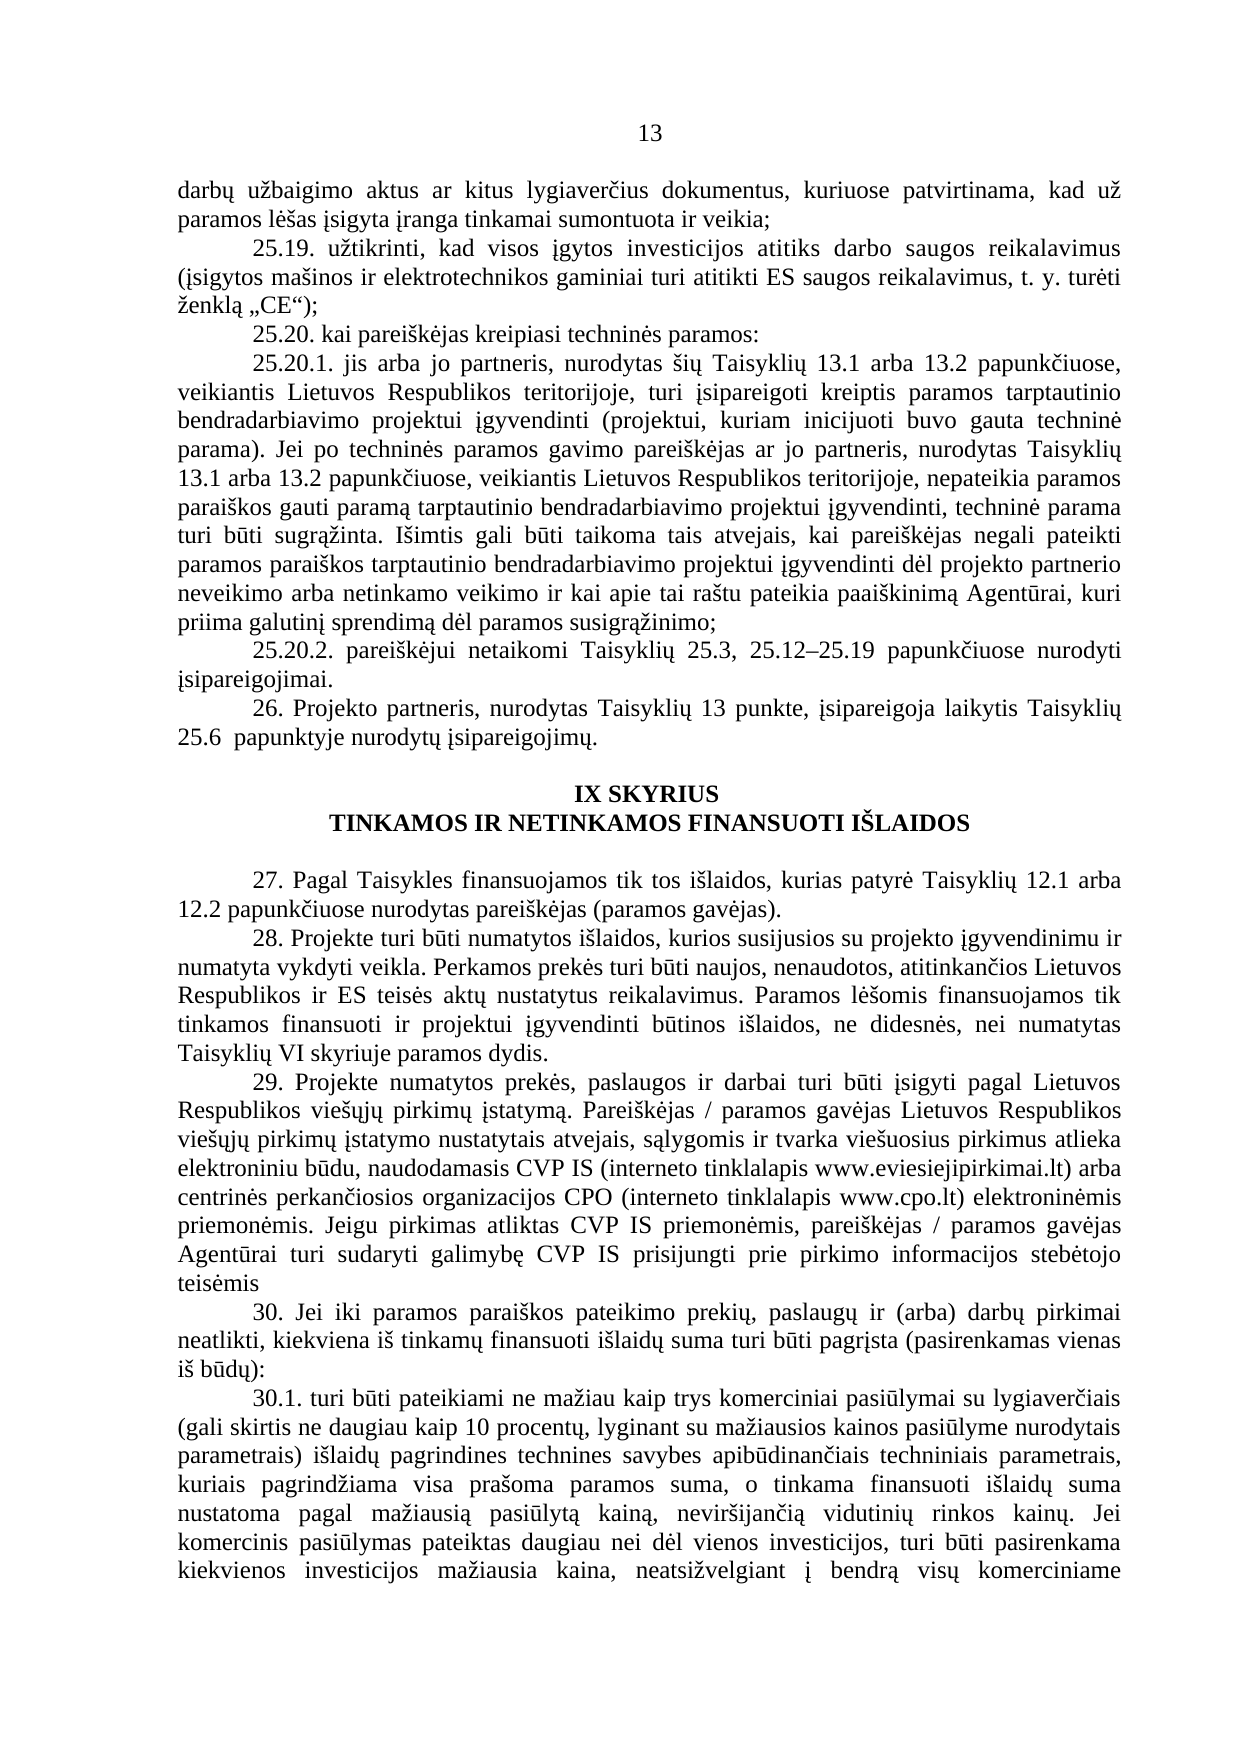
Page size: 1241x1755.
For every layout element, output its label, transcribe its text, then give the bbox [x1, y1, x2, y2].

text 26. Projekto partneris, nurodytas Taisyklių 13 punkte, įsipareigoja laikytis Taisyklių 25.6 papunktyje nurodytų įsipareigojimų. [177, 693, 1122, 751]
text 25.19. užtikrinti, kad visos įgytos investicijos atitiks darbo saugos reikalavimus (įsigytos mašinos ir elektrotechnikos gaminiai turi atitikti ES saugos reikalavimus, t. y. turėti ženklą „CE“); [177, 233, 1122, 319]
text 25.20. kai pareiškėjas kreipiasi techninės paramos: [177, 319, 1122, 348]
text IX SKYRIUS [177, 779, 1122, 808]
text 25.20.2. pareiškėjui netaikomi Taisyklių 25.3, 25.12–25.19 papunkčiuose nurodyti įsipareigojimai. [177, 636, 1122, 693]
text 28. Projekte turi būti numatytos išlaidos, kurios susijusios su projekto įgyvendinimu ir numatyta vykdyti veikla. Perkamos prekės turi būti naujos, nenaudotos, atitinkančios Lietuvos Respublikos ir ES teisės aktų nustatytus reikalavimus. Paramos lėšomis finansuojamos tik tinkamos finansuoti ir projektui įgyvendinti būtinos išlaidos, ne didesnės, nei numatytas Taisyklių VI skyriuje paramos dydis. [177, 923, 1122, 1067]
text TINKAMOS IR NETINKAMOS FINANSUOTI IŠLAIDOS [177, 808, 1122, 837]
text 27. Pagal Taisykles finansuojamos tik tos išlaidos, kurias patyrė Taisyklių 12.1 arba 12.2 papunkčiuose nurodytas pareiškėjas (paramos gavėjas). [177, 866, 1122, 923]
text 29. Projekte numatytos prekės, paslaugos ir darbai turi būti įsigyti pagal Lietuvos Respublikos viešųjų pirkimų įstatymą. Pareiškėjas / paramos gavėjas Lietuvos Respublikos viešųjų pirkimų įstatymo nustatytais atvejais, sąlygomis ir tvarka viešuosius pirkimus atlieka elektroniniu būdu, naudodamasis CVP IS (interneto tinklalapis www.eviesiejipirkimai.lt) arba centrinės perkančiosios organizacijos CPO (interneto tinklalapis www.cpo.lt) elektroninėmis priemonėmis. Jeigu pirkimas atliktas CVP IS priemonėmis, pareiškėjas / paramos gavėjas Agentūrai turi sudaryti galimybę CVP IS prisijungti prie pirkimo informacijos stebėtojo teisėmis [177, 1067, 1122, 1297]
text 30. Jei iki paramos paraiškos pateikimo prekių, paslaugų ir (arba) darbų pirkimai neatlikti, kiekviena iš tinkamų finansuoti išlaidų suma turi būti pagrįsta (pasirenkamas vienas iš būdų): [177, 1297, 1122, 1383]
text 30.1. turi būti pateikiami ne mažiau kaip trys komerciniai pasiūlymai su lygiaverčiais (gali skirtis ne daugiau kaip 10 procentų, lyginant su mažiausios kainos pasiūlyme nurodytais parametrais) išlaidų pagrindines technines savybes apibūdinančiais techniniais parametrais, kuriais pagrindžiama visa prašoma paramos suma, o tinkama finansuoti išlaidų suma nustatoma pagal mažiausią pasiūlytą kainą, neviršijančią vidutinių rinkos kainų. Jei komercinis pasiūlymas pateiktas daugiau nei dėl vienos investicijos, turi būti pasirenkama kiekvienos investicijos mažiausia kaina, neatsižvelgiant į bendrą visų komerciniame [177, 1383, 1122, 1584]
text darbų užbaigimo aktus ar kitus lygiaverčius dokumentus, kuriuose patvirtinama, kad už paramos lėšas įsigyta įranga tinkamai sumontuota ir veikia; [177, 176, 1122, 233]
text 25.20.1. jis arba jo partneris, nurodytas šių Taisyklių 13.1 arba 13.2 papunkčiuose, veikiantis Lietuvos Respublikos teritorijoje, turi įsipareigoti kreiptis paramos tarptautinio bendradarbiavimo projektui įgyvendinti (projektui, kuriam inicijuoti buvo gauta techninė parama). Jei po techninės paramos gavimo pareiškėjas ar jo partneris, nurodytas Taisyklių 13.1 arba 13.2 papunkčiuose, veikiantis Lietuvos Respublikos teritorijoje, nepateikia paramos paraiškos gauti paramą tarptautinio bendradarbiavimo projektui įgyvendinti, techninė parama turi būti sugrąžinta. Išimtis gali būti taikoma tais atvejais, kai pareiškėjas negali pateikti paramos paraiškos tarptautinio bendradarbiavimo projektui įgyvendinti dėl projekto partnerio neveikimo arba netinkamo veikimo ir kai apie tai raštu pateikia paaiškinimą Agentūrai, kuri priima galutinį sprendimą dėl paramos susigrąžinimo; [177, 348, 1122, 636]
